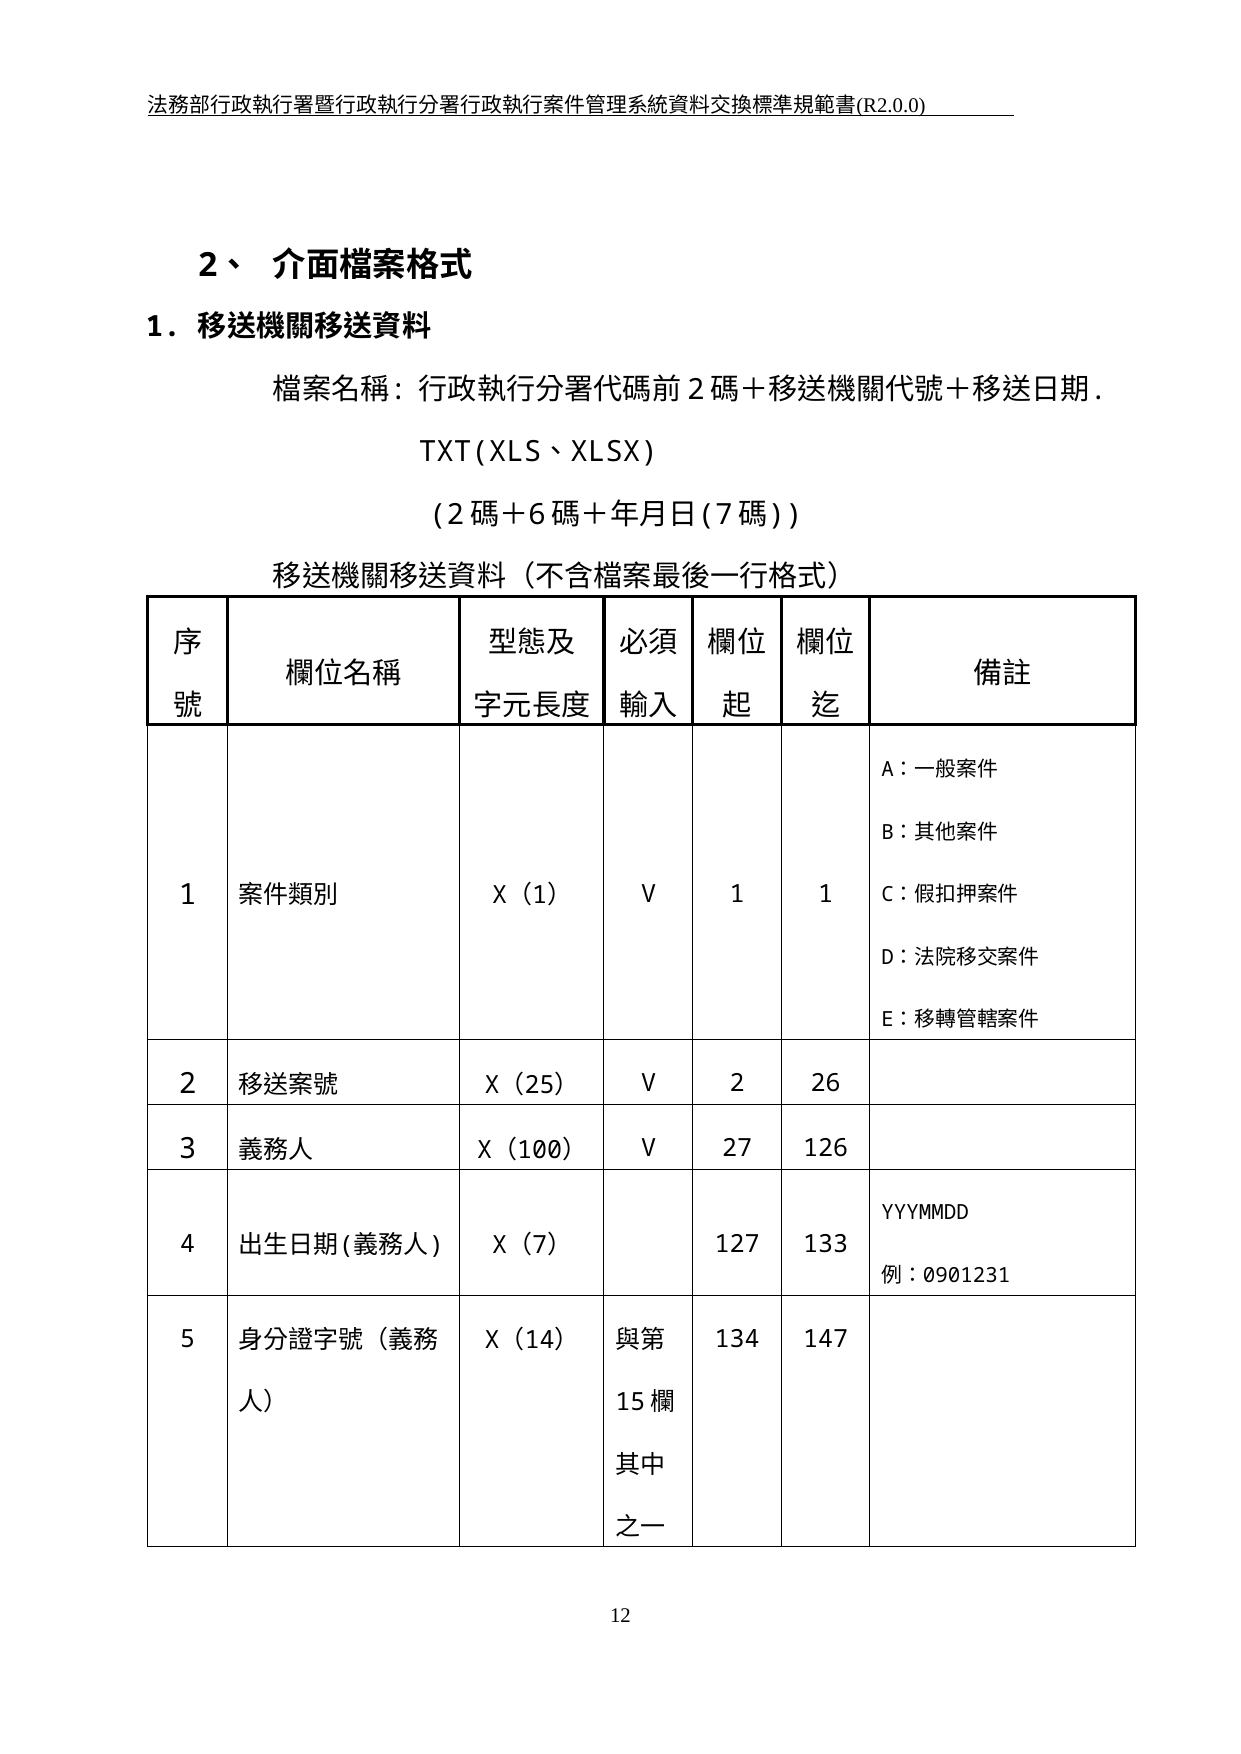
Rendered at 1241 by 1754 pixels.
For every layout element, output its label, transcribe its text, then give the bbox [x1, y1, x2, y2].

table_cell 移送案號 [228, 1040, 459, 1104]
table_header 備註 [871, 598, 1134, 723]
table_cell [870, 1040, 1135, 1104]
table_cell V [604, 1105, 692, 1169]
table_cell [604, 1170, 692, 1295]
table_header 必須 輸入 [606, 598, 691, 723]
table_cell 126 [782, 1105, 869, 1169]
table_cell X（25） [460, 1040, 603, 1104]
table_header 序號 [149, 598, 226, 723]
table_cell 4 [148, 1170, 227, 1295]
table_cell 案件類別 [228, 726, 459, 1039]
table_cell 147 [782, 1296, 869, 1546]
text 檔案名稱: 行政執行分署代碼前2碼＋移送機關代號＋移送日期.TXT(XLS、XLSX) [273, 345, 1092, 470]
table_cell V [604, 726, 692, 1039]
table_cell 3 [148, 1105, 227, 1169]
table_cell 義務人 [228, 1105, 459, 1169]
table_cell 1 [148, 726, 227, 1039]
table_cell 134 [693, 1296, 781, 1546]
table_cell 133 [782, 1170, 869, 1295]
table_header 欄位名稱 [229, 598, 458, 723]
table_cell 5 [148, 1296, 227, 1546]
table_cell X（1） [460, 726, 603, 1039]
table_cell [870, 1105, 1135, 1169]
table_header 型態及 字元長度 [461, 598, 602, 723]
table_cell X（14） [460, 1296, 603, 1546]
table_cell 與第15欄其中之一 [604, 1296, 692, 1546]
text (2碼＋6碼＋年月日(7碼)) [429, 470, 1092, 532]
table_cell 出生日期(義務人) [228, 1170, 459, 1295]
table_cell 127 [693, 1170, 781, 1295]
table_cell 1 [693, 726, 781, 1039]
table_cell 身分證字號（義務人） [228, 1296, 459, 1546]
table_cell 2 [148, 1040, 227, 1104]
table_header 欄位 起 [694, 598, 780, 723]
table_cell 2 [693, 1040, 781, 1104]
table_cell 1 [782, 726, 869, 1039]
table_cell V [604, 1040, 692, 1104]
table_cell [870, 1296, 1135, 1546]
table_cell 26 [782, 1040, 869, 1104]
table_cell 27 [693, 1105, 781, 1169]
table_header 欄位 迄 [783, 598, 868, 723]
list 移送機關移送資料 [146, 282, 1092, 345]
table_cell X（100） [460, 1105, 603, 1169]
table_cell A：一般案件 B：其他案件 C：假扣押案件 D：法院移交案件 E：移轉管轄案件 [870, 726, 1135, 1039]
text 移送機關移送資料（不含檔案最後一行格式） [273, 532, 1092, 595]
table_cell YYYMMDD 例：0901231 [870, 1170, 1135, 1295]
table_cell X（7） [460, 1170, 603, 1295]
list 介面檔案格式 [198, 220, 1092, 282]
